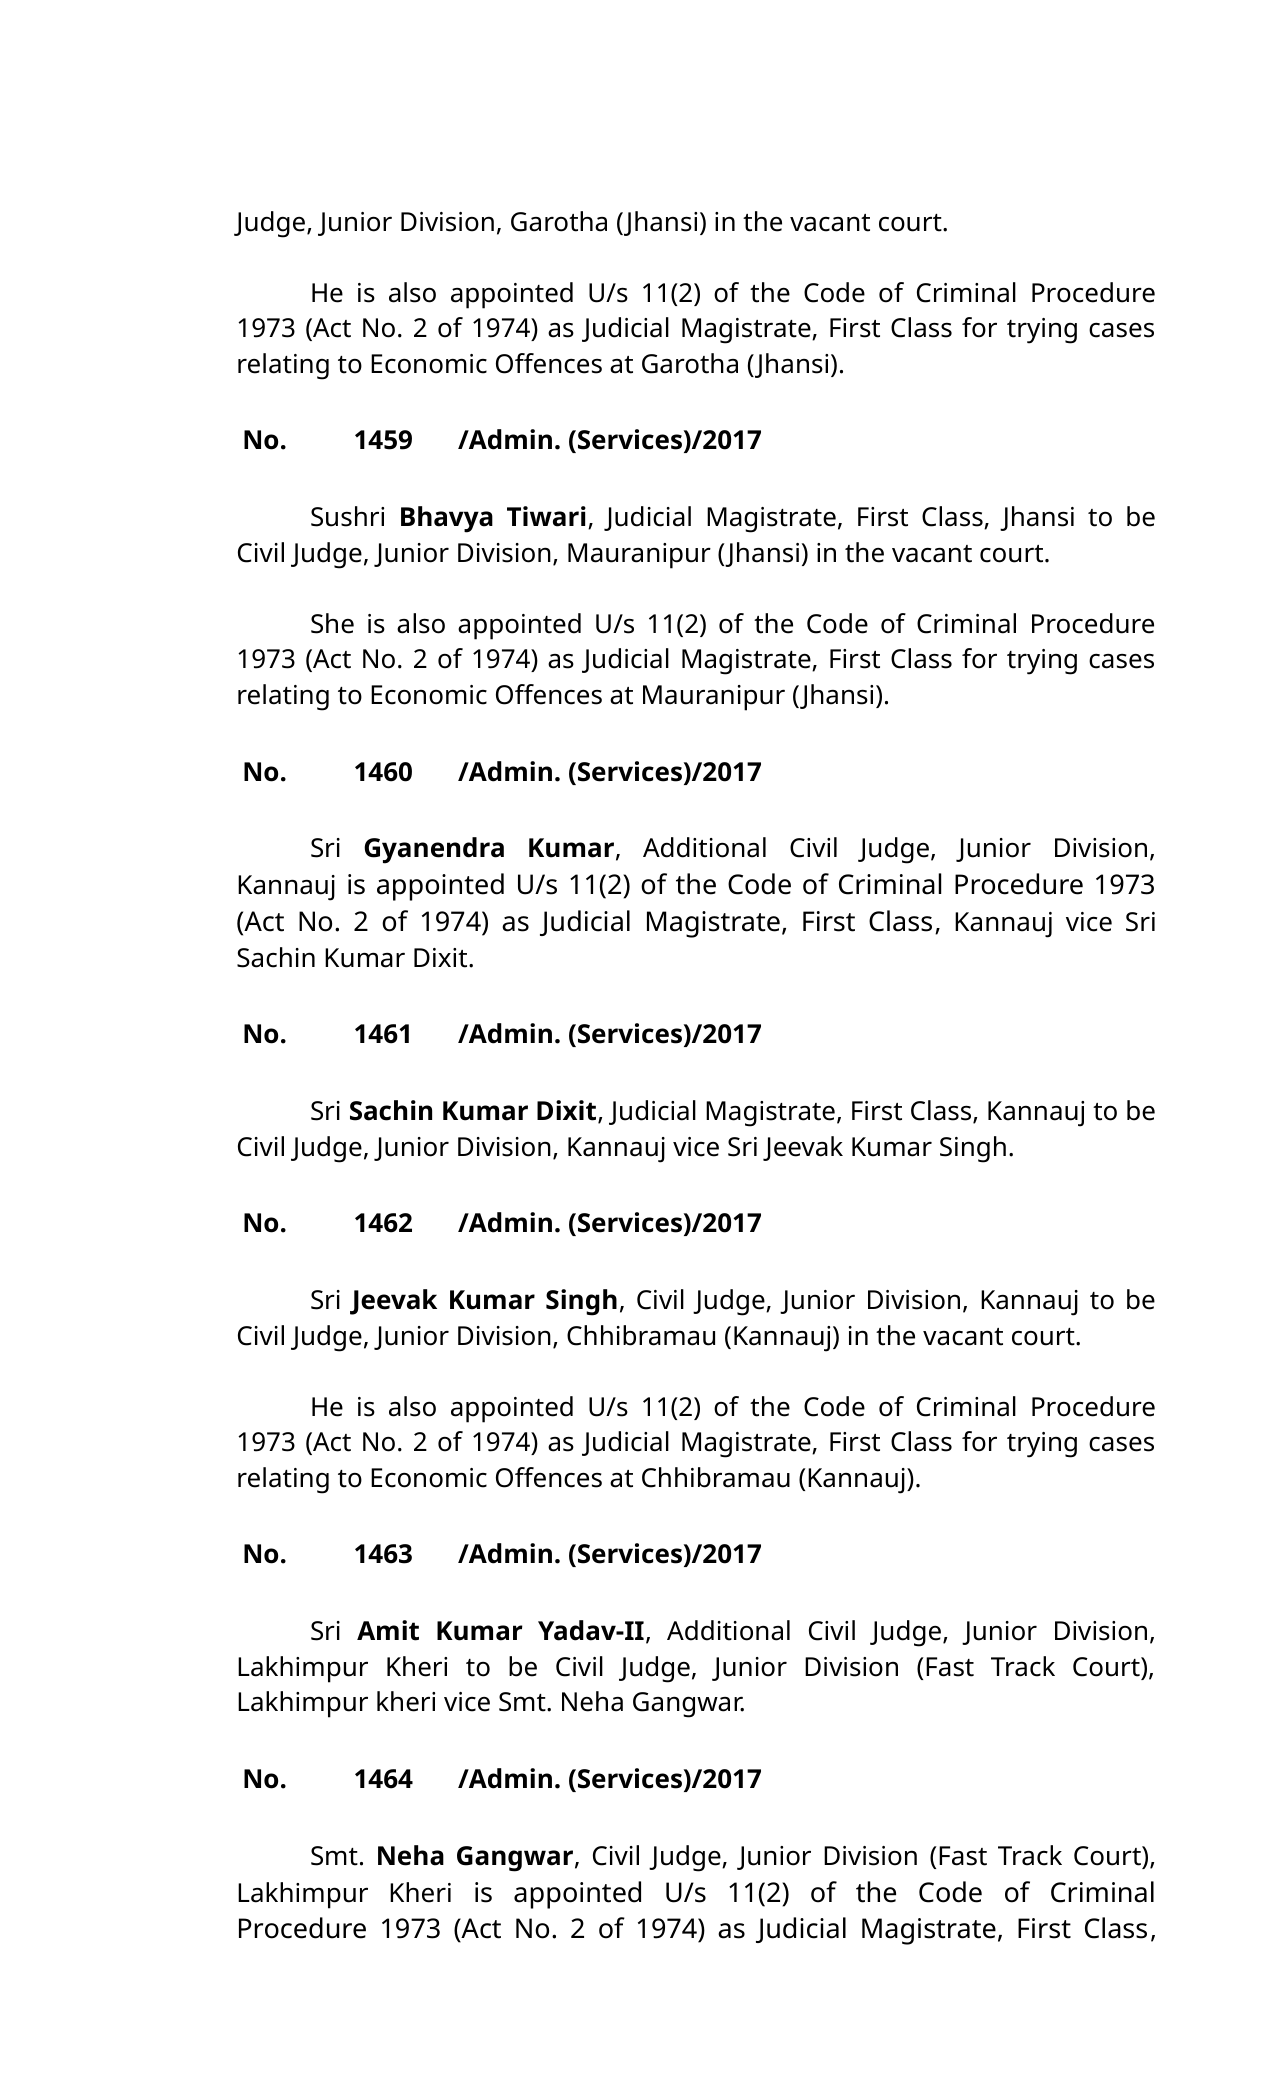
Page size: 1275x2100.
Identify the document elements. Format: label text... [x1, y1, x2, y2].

text Judge, Junior Division, Garotha (Jhansi) in the vacant court. [236, 203, 1157, 239]
table_header No. [236, 1010, 310, 1057]
table_header [310, 1010, 452, 1057]
text Sushri Bhavya Tiwari, Judicial Magistrate, First Class, Jhansi to be Civil Judge, Junior Division, Mauranipur (Jhansi) in the vacant court. [236, 499, 1157, 570]
text Sri Amit Kumar Yadav-II, Additional Civil Judge, Junior Division, Lakhimpur Kheri to be Civil Judge, Junior Division (Fast Track Court), Lakhimpur kheri vice Smt. Neha Gangwar. [236, 1613, 1157, 1719]
text Sri Sachin Kumar Dixit, Judicial Magistrate, First Class, Kannauj to be Civil Judge, Junior Division, Kannauj vice Sri Jeevak Kumar Singh. [236, 1093, 1157, 1164]
text He is also appointed U/s 11(2) of the Code of Criminal Procedure 1973 (Act No. 2 of 1974) as Judicial Magistrate, First Class for trying cases relating to Economic Offences at Garotha (Jhansi). [236, 274, 1157, 381]
text She is also appointed U/s 11(2) of the Code of Criminal Procedure 1973 (Act No. 2 of 1974) as Judicial Magistrate, First Class for trying cases relating to Economic Offences at Mauranipur (Jhansi). [236, 605, 1157, 712]
text Sri Gyanendra Kumar, Additional Civil Judge, Junior Division, Kannauj is appointed U/s 11(2) of the Code of Criminal Procedure 1973 (Act No. 2 of 1974) as Judicial Magistrate, First Class, Kannauj vice Sri Sachin Kumar Dixit. [236, 830, 1157, 975]
table_header No. [236, 747, 310, 794]
text Sri Jeevak Kumar Singh, Civil Judge, Junior Division, Kannauj to be Civil Judge, Junior Division, Chhibramau (Kannauj) in the vacant court. [236, 1282, 1157, 1353]
table_header [310, 1755, 452, 1802]
table_header [310, 1199, 452, 1246]
table_header [310, 747, 452, 794]
text Smt. Neha Gangwar, Civil Judge, Junior Division (Fast Track Court), Lakhimpur Kheri is appointed U/s 11(2) of the Code of Criminal Procedure 1973 (Act No. 2 of 1974) as Judicial Magistrate, First Class, [236, 1837, 1157, 1947]
table_header /Admin. (Services)/2017 [452, 1199, 795, 1246]
table_header No. [236, 1199, 310, 1246]
table_header No. [236, 1530, 310, 1577]
table_header [310, 1530, 452, 1577]
text He is also appointed U/s 11(2) of the Code of Criminal Procedure 1973 (Act No. 2 of 1974) as Judicial Magistrate, First Class for trying cases relating to Economic Offences at Chhibramau (Kannauj). [236, 1388, 1157, 1495]
table_header [310, 416, 452, 463]
table_header No. [236, 1755, 310, 1802]
table_header /Admin. (Services)/2017 [452, 416, 795, 463]
table_header /Admin. (Services)/2017 [452, 1010, 795, 1057]
table_header No. [236, 416, 310, 463]
table_header /Admin. (Services)/2017 [452, 1530, 795, 1577]
table_header /Admin. (Services)/2017 [452, 747, 795, 794]
table_header /Admin. (Services)/2017 [452, 1755, 795, 1802]
